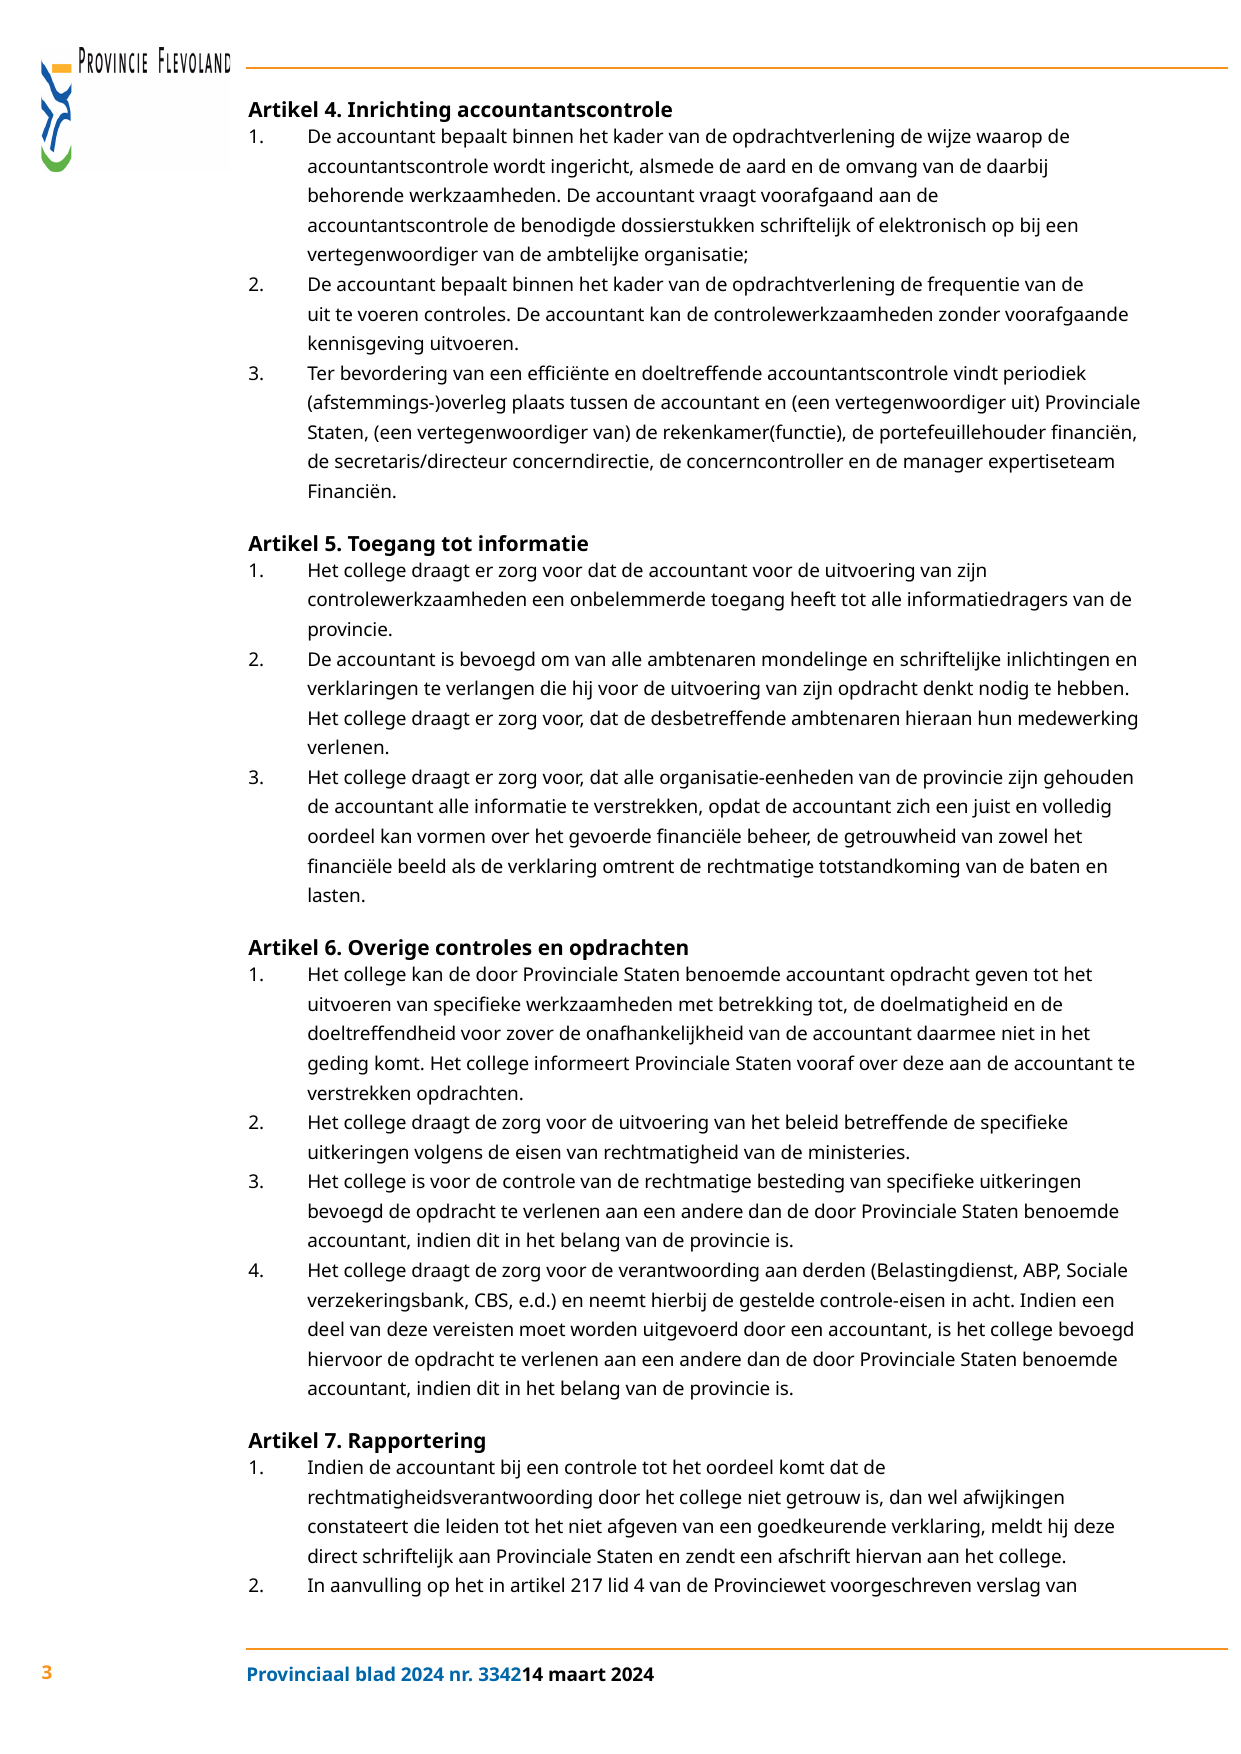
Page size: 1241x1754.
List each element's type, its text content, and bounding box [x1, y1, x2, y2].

list Het college kan de door Provinciale Staten benoemde accountant opdracht geven tot het uitvoeren van specifieke werkzaamheden met betrekking tot, de doelmatigheid en de doeltreffendheid voor zover de onafhankelijkheid van de accountant daarmee niet in het geding komt. Het college informeert Provinciale Staten vooraf over deze aan de accountant te verstrekken opdrachten. [248, 961, 1152, 1105]
list Het college is voor de controle van de rechtmatige besteding van specifieke uitkeringen bevoegd de opdracht te verlenen aan een andere dan de door Provinciale Staten benoemde accountant, indien dit in het belang van de provincie is. [248, 1168, 1152, 1253]
list (afstemmings-)overleg plaats tussen de accountant en (een vertegenwoordiger uit) Provinciale Staten, (een vertegenwoordiger van) de rekenkamer(functie), de portefeuillehouder financiën, de secretaris/directeur concerndirectie, de concerncontroller en de manager expertiseteam Financiën. [248, 389, 1152, 504]
list In aanvulling op het in artikel 217 lid 4 van de Provinciewet voorgeschreven verslag van [248, 1573, 1152, 1598]
text Artikel 4. Inrichting accountantscontrole [248, 95, 1152, 123]
text Artikel 7. Rapportering [248, 1426, 1152, 1454]
list Het college draagt er zorg voor dat de accountant voor de uitvoering van zijn controlewerkzaamheden een onbelemmerde toegang heeft tot alle informatiedragers van de provincie. [248, 557, 1152, 642]
list De accountant bepaalt binnen het kader van de opdrachtverlening de wijze waarop de [248, 123, 1152, 149]
list accountantscontrole de benodigde dossierstukken schriftelijk of elektronisch op bij een [248, 212, 1152, 238]
text Artikel 5. Toegang tot informatie [248, 529, 1152, 557]
picture [41, 47, 231, 172]
list accountantscontrole wordt ingericht, alsmede de aard en de omvang van de daarbij [248, 153, 1152, 178]
list De accountant bepaalt binnen het kader van de opdrachtverlening de frequentie van de [248, 271, 1152, 297]
list Indien de accountant bij een controle tot het oordeel komt dat de rechtmatigheidsverantwoording door het college niet getrouw is, dan wel afwijkingen constateert die leiden tot het niet afgeven van een goedkeurende verklaring, meldt hij deze direct schriftelijk aan Provinciale Staten en zendt een afschrift hiervan aan het college. [248, 1454, 1152, 1569]
list Het college draagt de zorg voor de verantwoording aan derden (Belastingdienst, ABP, Sociale verzekeringsbank, CBS, e.d.) en neemt hierbij de gestelde controle-eisen in acht. Indien een deel van deze vereisten moet worden uitgevoerd door een accountant, is het college bevoegd hiervoor de opdracht te verlenen aan een andere dan de door Provinciale Staten benoemde accountant, indien dit in het belang van de provincie is. [248, 1257, 1152, 1401]
list vertegenwoordiger van de ambtelijke organisatie; [248, 242, 1152, 267]
list Het college draagt de zorg voor de uitvoering van het beleid betreffende de specifieke uitkeringen volgens de eisen van rechtmatigheid van de ministeries. [248, 1109, 1152, 1164]
list behorende werkzaamheden. De accountant vraagt voorafgaand aan de [248, 182, 1152, 208]
list Ter bevordering van een efficiënte en doeltreffende accountantscontrole vindt periodiek [248, 360, 1152, 386]
list uit te voeren controles. De accountant kan de controlewerkzaamheden zonder voorafgaande kennisgeving uitvoeren. [248, 301, 1152, 356]
text Artikel 6. Overige controles en opdrachten [248, 933, 1152, 961]
list Het college draagt er zorg voor, dat alle organisatie-eenheden van de provincie zijn gehouden de accountant alle informatie te verstrekken, opdat de accountant zich een juist en volledig oordeel kan vormen over het gevoerde financiële beheer, de getrouwheid van zowel het financiële beeld als de verklaring omtrent de rechtmatige totstandkoming van de baten en lasten. [248, 764, 1152, 908]
list De accountant is bevoegd om van alle ambtenaren mondelinge en schriftelijke inlichtingen en verklaringen te verlangen die hij voor de uitvoering van zijn opdracht denkt nodig te hebben. Het college draagt er zorg voor, dat de desbetreffende ambtenaren hieraan hun medewerking verlenen. [248, 646, 1152, 760]
